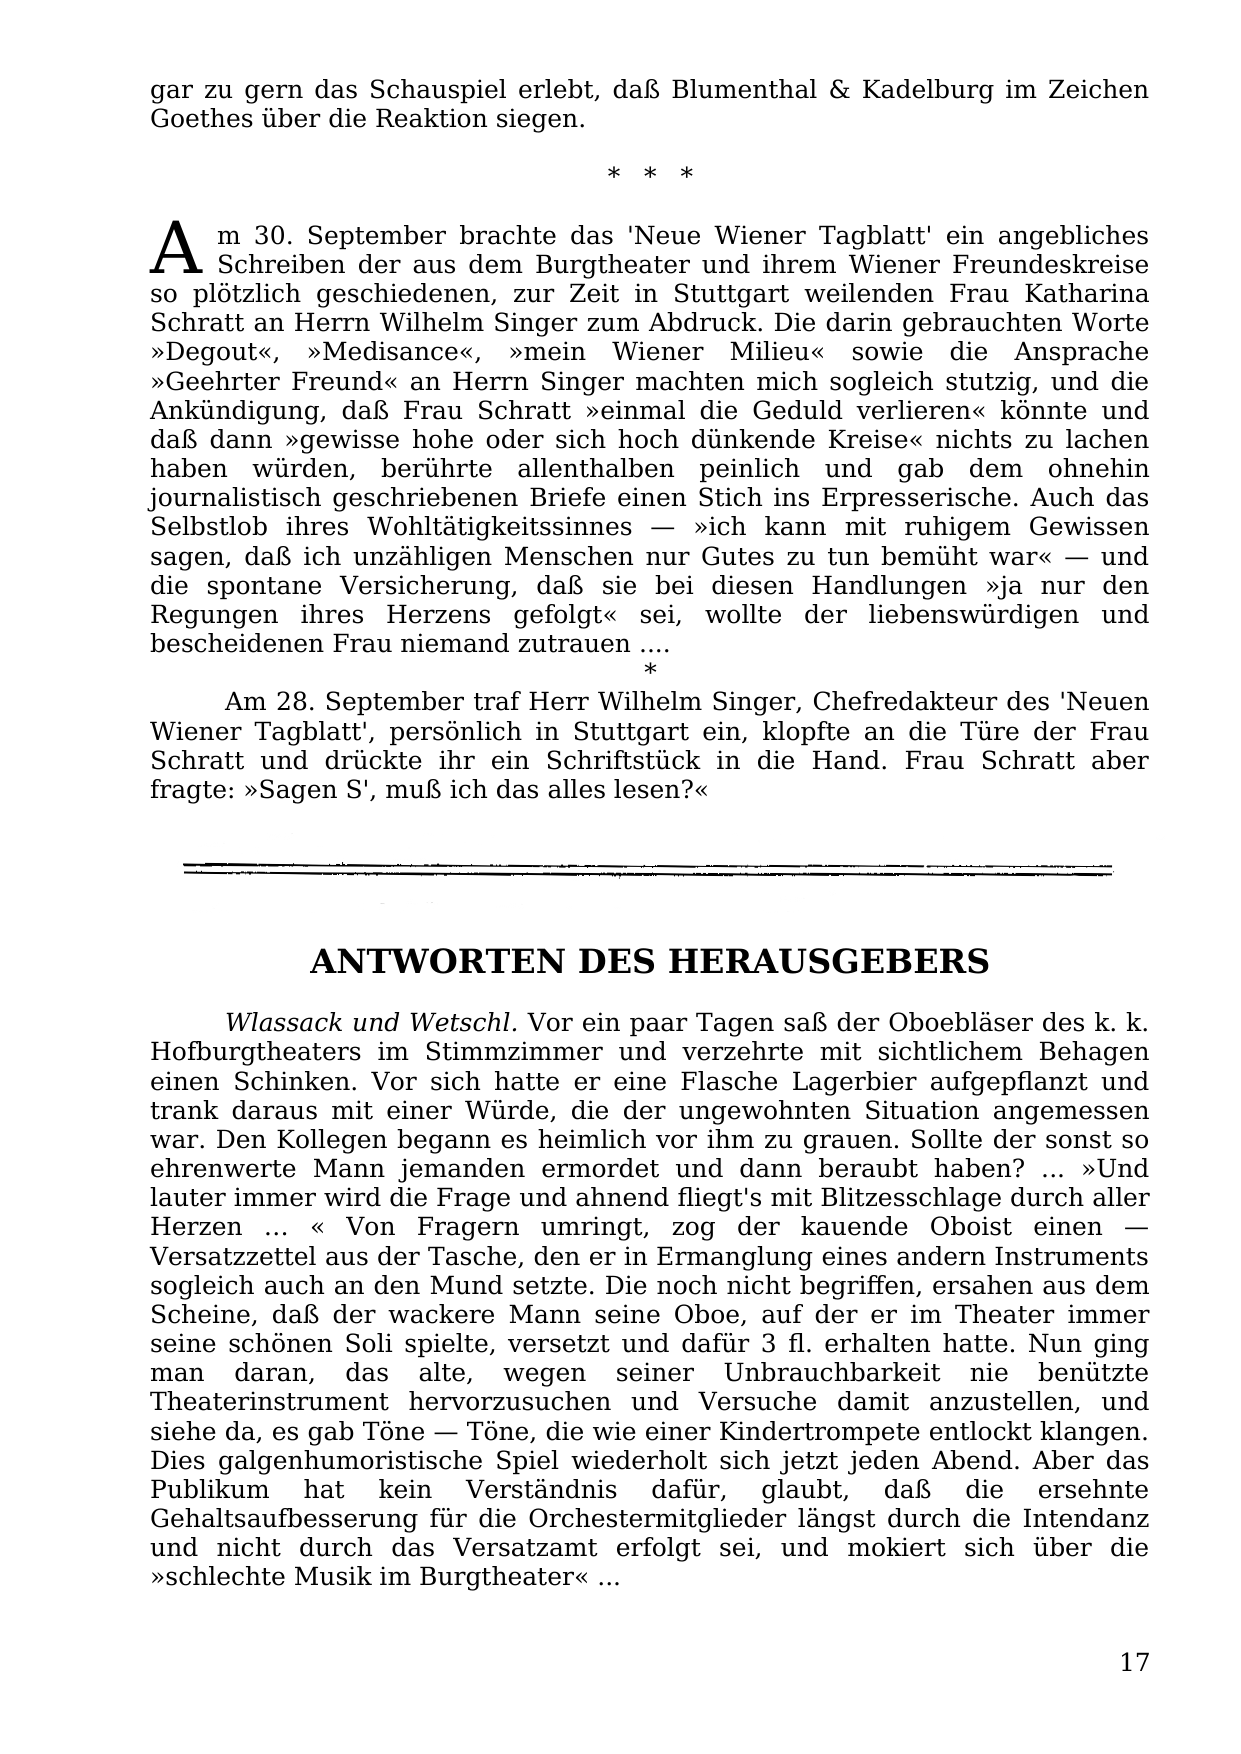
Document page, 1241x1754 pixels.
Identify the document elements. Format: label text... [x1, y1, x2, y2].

text gar zu gern das Schauspiel erlebt, daß Blumenthal & Kadelburg im Zeichen Goethes über die Reaktion siegen. [150, 75, 1151, 133]
text ANTWORTEN DES HERAUSGEBERS [150, 913, 1151, 981]
text Am 30. September brachte das 'Neue Wiener Tagblatt' ein angebliches Schreiben der aus dem Burgtheater und ihrem Wiener Freundeskreise so plötzlich geschiedenen, zur Zeit in Stuttgart weilenden Frau Katharina Schratt an Herrn Wilhelm Singer zum Abdruck. Die darin gebrauchten Worte »Degout«, »Medisance«, »mein Wiener Milieu« sowie die Ansprache »Geehrter Freund« an Herrn Singer machten mich sogleich stutzig, und die Ankündigung, daß Frau Schratt »einmal die Geduld verlieren« könnte und daß dann »gewisse hohe oder sich hoch dünkende Kreise« nichts zu lachen haben würden, berührte allenthalben peinlich und gab dem ohnehin journalistisch geschriebenen Briefe einen Stich ins Erpresserische. Auch das Selbstlob ihres Wohltätigkeitssinnes — »ich kann mit ruhigem Gewissen sagen, daß ich unzähligen Menschen nur Gutes zu tun bemüht war« — und die spontane Versicherung, daß sie bei diesen Handlungen »ja nur den Regungen ihres Herzens gefolgt« sei, wollte der liebenswürdigen und bescheidenen Frau niemand zutrauen .... [150, 221, 1151, 658]
text Am 28. September traf Herr Wilhelm Singer, Chefredakteur des 'Neuen Wiener Tagblatt', persönlich in Stuttgart ein, klopfte an die Türe der Frau Schratt und drückte ihr ein Schriftstück in die Hand. Frau Schratt aber fragte: »Sagen S', muß ich das alles lesen?« [150, 687, 1151, 804]
text * * * [150, 162, 1151, 192]
picture [136, 833, 1165, 913]
text * [150, 658, 1151, 687]
text Wlassack und Wetschl. Vor ein paar Tagen saß der Oboebläser des k. k. Hofburgtheaters im Stimmzimmer und verzehrte mit sichtlichem Behagen einen Schinken. Vor sich hatte er eine Flasche Lagerbier aufgepflanzt und trank daraus mit einer Würde, die der ungewohnten Situation angemessen war. Den Kollegen begann es heimlich vor ihm zu grauen. Sollte der sonst so ehrenwerte Mann jemanden ermordet und dann beraubt haben? ... »Und lauter immer wird die Frage und ahnend fliegt's mit Blitzesschlage durch aller Herzen … « Von Fragern umringt, zog der kauende Oboist einen — Versatzzettel aus der Tasche, den er in Ermanglung eines andern Instruments sogleich auch an den Mund setzte. Die noch nicht begriffen, ersahen aus dem Scheine, daß der wackere Mann seine Oboe, auf der er im Theater immer seine schönen Soli spielte, versetzt und dafür 3 fl. erhalten hatte. Nun ging man daran, das alte, wegen seiner Unbrauchbarkeit nie benützte Theaterinstrument hervorzusuchen und Versuche damit anzustellen, und siehe da, es gab Töne — Töne, die wie einer Kindertrompete entlockt klangen. Dies galgenhumoristische Spiel wiederholt sich jetzt jeden Abend. Aber das Publikum hat kein Verständnis dafür, glaubt, daß die ersehnte Gehaltsaufbesserung für die Orchestermitglieder längst durch die Intendanz und nicht durch das Versatzamt erfolgt sei, und mokiert sich über die »schlechte Musik im Burgtheater« ... [150, 981, 1151, 1592]
